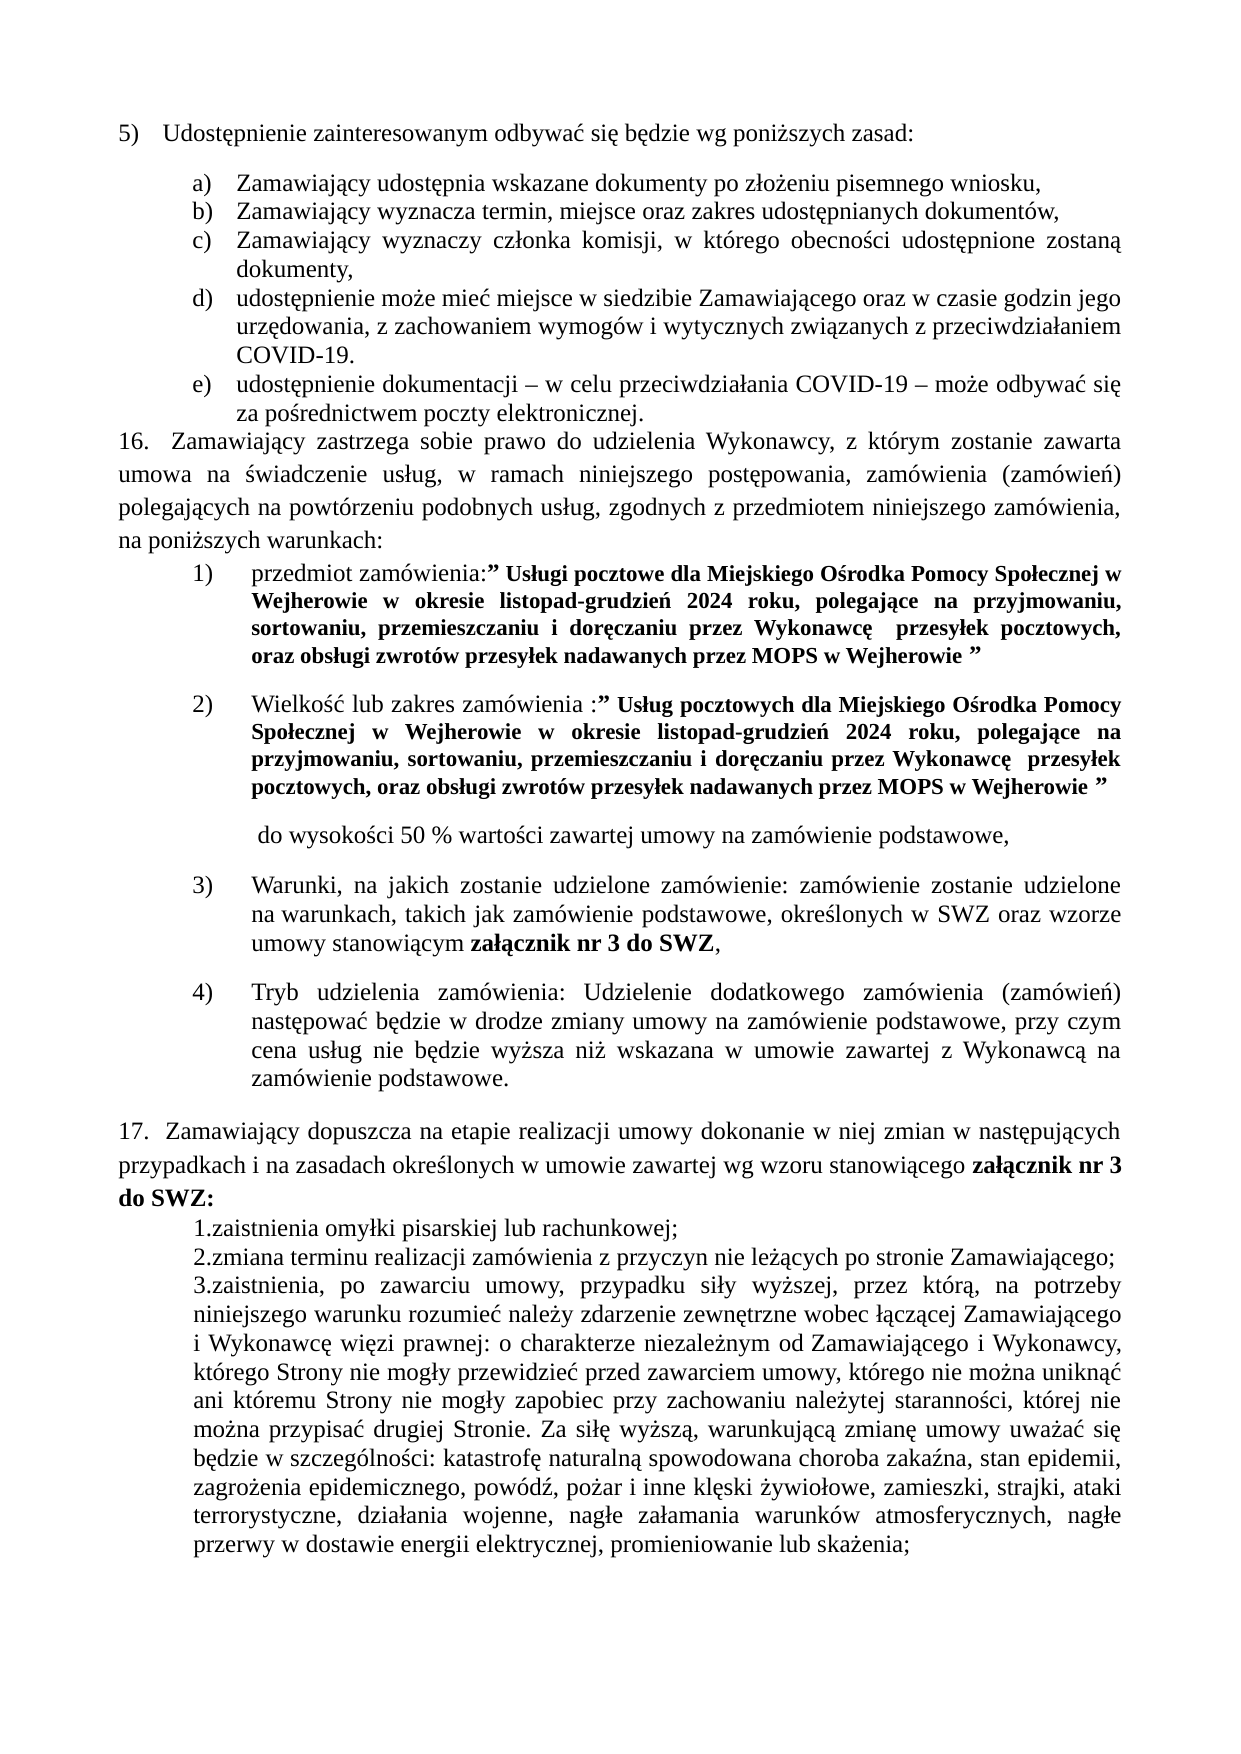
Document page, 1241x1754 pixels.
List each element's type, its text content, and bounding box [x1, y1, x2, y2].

list Wielkość lub zakres zamówienia :” Usług pocztowych dla Miejskiego Ośrodka Pomocy Społecznej w Wejherowie w okresie listopad-grudzień 2024 roku, polegające na przyjmowaniu, sortowaniu, przemieszczaniu i doręczaniu przez Wykonawcę przesyłek pocztowych, oraz obsługi zwrotów przesyłek nadawanych przez MOPS w Wejherowie ” [192, 689, 1122, 800]
list Zamawiający wyznaczy członka komisji, w którego obecności udostępnione zostaną dokumenty, [192, 225, 1122, 283]
list Zamawiający udostępnia wskazane dokumenty po złożeniu pisemnego wniosku, [192, 168, 1122, 196]
list Udostępnienie zainteresowanym odbywać się będzie wg poniższych zasad: [118, 118, 1122, 147]
list do wysokości 50 % wartości zawartej umowy na zamówienie podstawowe, [251, 821, 1122, 849]
list Warunki, na jakich zostanie udzielone zamówienie: zamówienie zostanie udzielone na warunkach, takich jak zamówienie podstawowe, określonych w SWZ oraz wzorze umowy stanowiącym załącznik nr 3 do SWZ, [192, 870, 1122, 956]
list 3.zaistnienia, po zawarciu umowy, przypadku siły wyższej, przez którą, na potrzeby niniejszego warunku rozumieć należy zdarzenie zewnętrzne wobec łączącej Zamawiającego i Wykonawcę więzi prawnej: o charakterze niezależnym od Zamawiającego i Wykonawcy, którego Strony nie mogły przewidzieć przed zawarciem umowy, którego nie można uniknąć ani któremu Strony nie mogły zapobiec przy zachowaniu należytej staranności, której nie można przypisać drugiej Stronie. Za siłę wyższą, warunkującą zmianę umowy uważać się będzie w szczególności: katastrofę naturalną spowodowana choroba zakaźna, stan epidemii, zagrożenia epidemicznego, powódź, pożar i inne klęski żywiołowe, zamieszki, strajki, ataki terrorystyczne, działania wojenne, nagłe załamania warunków atmosferycznych, nagłe przerwy w dostawie energii elektrycznej, promieniowanie lub skażenia; [193, 1271, 1122, 1558]
list przedmiot zamówienia:” Usługi pocztowe dla Miejskiego Ośrodka Pomocy Społecznej w Wejherowie w okresie listopad-grudzień 2024 roku, polegające na przyjmowaniu, sortowaniu, przemieszczaniu i doręczaniu przez Wykonawcę przesyłek pocztowych, oraz obsługi zwrotów przesyłek nadawanych przez MOPS w Wejherowie ” [192, 558, 1122, 669]
list Tryb udzielenia zamówienia: Udzielenie dodatkowego zamówienia (zamówień) następować będzie w drodze zmiany umowy na zamówienie podstawowe, przy czym cena usług nie będzie wyższa niż wskazana w umowie zawartej z Wykonawcą na zamówienie podstawowe. [192, 977, 1122, 1092]
text 16. Zamawiający zastrzega sobie prawo do udzielenia Wykonawcy, z którym zostanie zawarta umowa na świadczenie usług, w ramach niniejszego postępowania, zamówienia (zamówień) polegających na powtórzeniu podobnych usług, zgodnych z przedmiotem niniejszego zamówienia, na poniższych warunkach: [118, 426, 1122, 554]
list udostępnienie dokumentacji – w celu przeciwdziałania COVID-19 – może odbywać się za pośrednictwem poczty elektronicznej. [192, 369, 1122, 426]
text 17. Zamawiający dopuszcza na etapie realizacji umowy dokonanie w niej zmian w następujących przypadkach i na zasadach określonych w umowie zawartej wg wzoru stanowiącego załącznik nr 3 do SWZ: [118, 1113, 1122, 1213]
list 2.zmiana terminu realizacji zamówienia z przyczyn nie leżących po stronie Zamawiającego; [193, 1242, 1122, 1271]
list Zamawiający wyznacza termin, miejsce oraz zakres udostępnianych dokumentów, [192, 196, 1122, 225]
list udostępnienie może mieć miejsce w siedzibie Zamawiającego oraz w czasie godzin jego urzędowania, z zachowaniem wymogów i wytycznych związanych z przeciwdziałaniem COVID-19. [192, 283, 1122, 369]
list 1.zaistnienia omyłki pisarskiej lub rachunkowej; [193, 1213, 1122, 1242]
